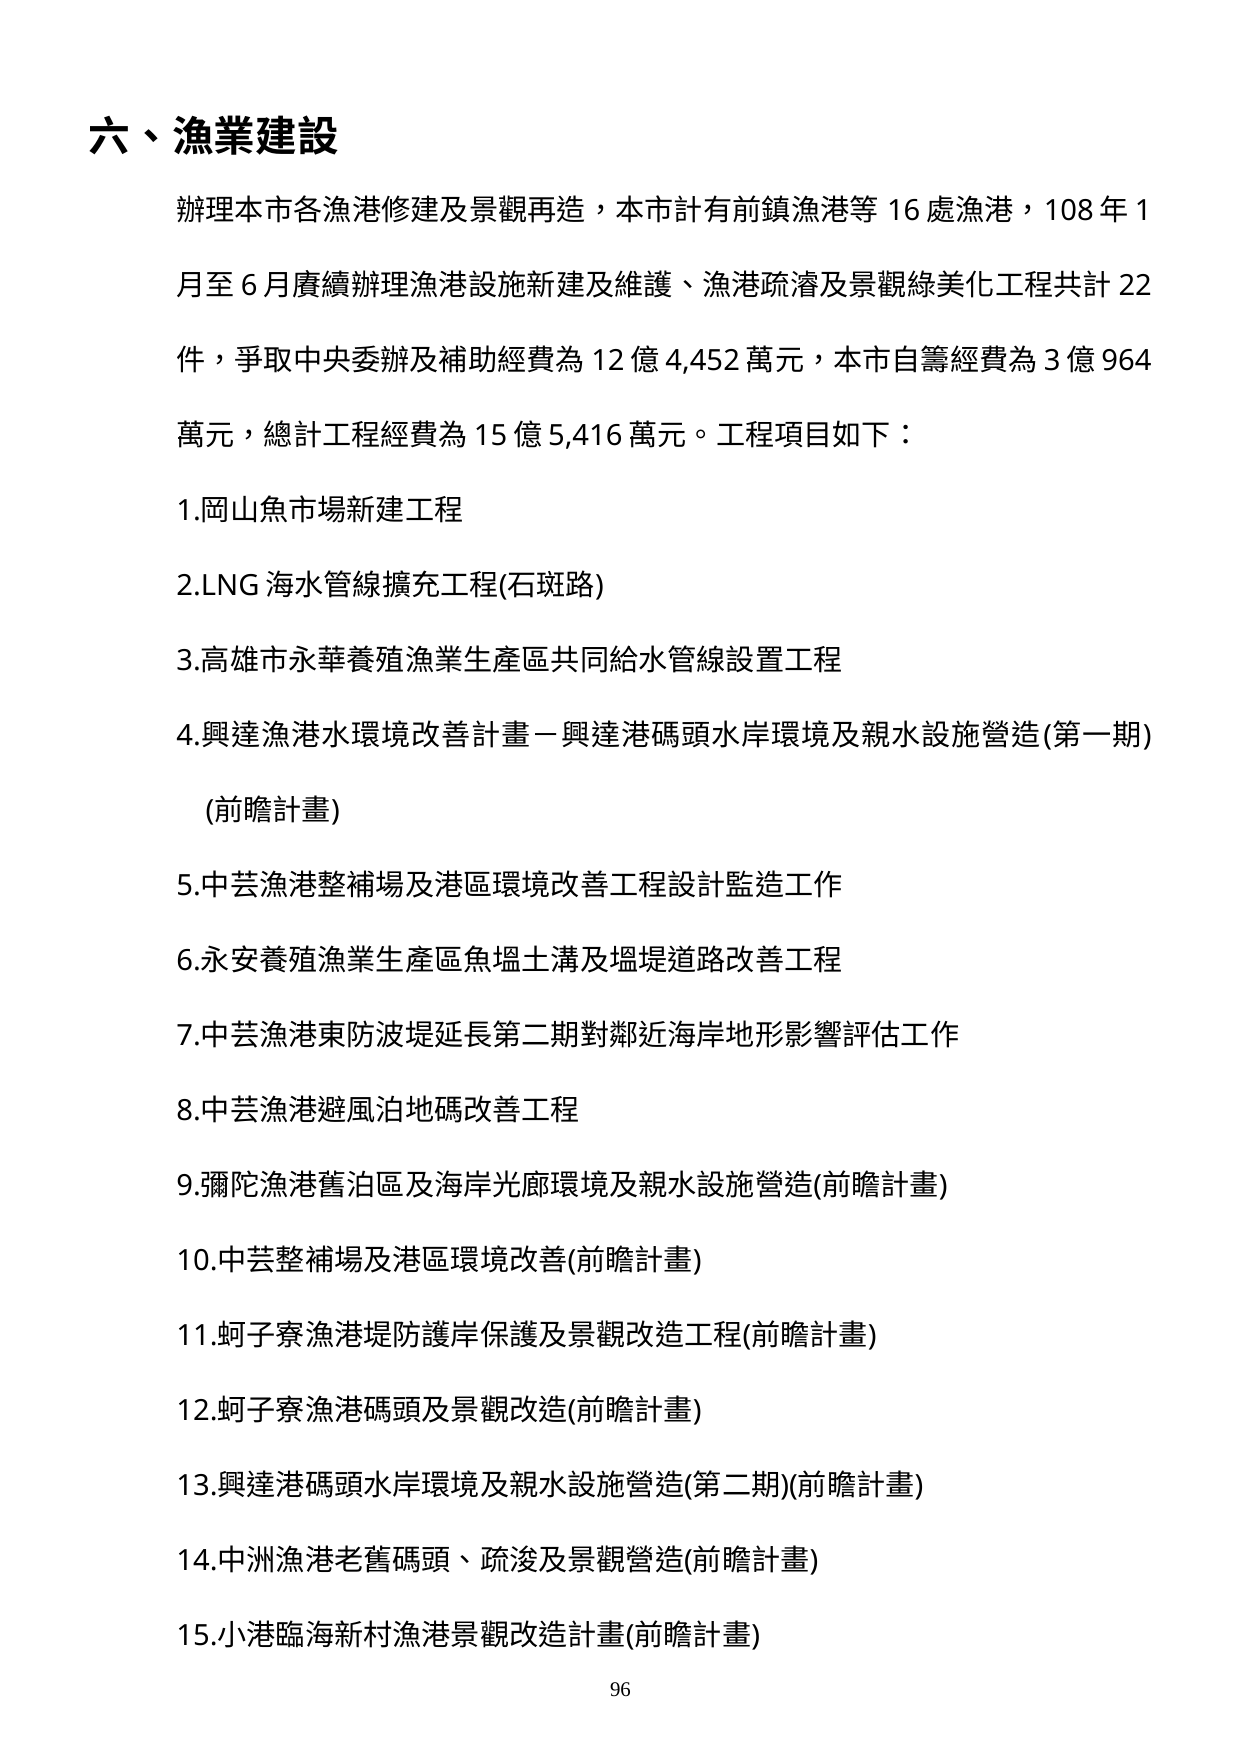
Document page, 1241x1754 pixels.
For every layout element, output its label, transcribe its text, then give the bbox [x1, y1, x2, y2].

text 15.小港臨海新村漁港景觀改造計畫(前瞻計畫) [176, 1589, 1152, 1664]
text 9.彌陀漁港舊泊區及海岸光廊環境及親水設施營造(前瞻計畫) [176, 1139, 1152, 1214]
text 2.LNG海水管線擴充工程(石斑路) [176, 539, 1152, 614]
text 1.岡山魚市場新建工程 [176, 464, 1152, 539]
text 13.興達港碼頭水岸環境及親水設施營造(第二期)(前瞻計畫) [176, 1439, 1152, 1514]
text 10.中芸整補場及港區環境改善(前瞻計畫) [176, 1214, 1152, 1289]
text 11.蚵子寮漁港堤防護岸保護及景觀改造工程(前瞻計畫) [176, 1289, 1152, 1364]
text 六、漁業建設 [89, 89, 1152, 164]
text 5.中芸漁港整補場及港區環境改善工程設計監造工作 [176, 839, 1152, 914]
text 8.中芸漁港避風泊地碼改善工程 [176, 1064, 1152, 1139]
text 辦理本市各漁港修建及景觀再造，本市計有前鎮漁港等16處漁港，108年1月至6月賡續辦理漁港設施新建及維護、漁港疏濬及景觀綠美化工程共計22件，爭取中央委辦及補助經費為12億4,452萬元，本市自籌經費為3億964萬元，總計工程經費為15億5,416萬元。工程項目如下： [176, 164, 1152, 464]
text 4.興達漁港水環境改善計畫－興達港碼頭水岸環境及親水設施營造(第一期)(前瞻計畫) [176, 689, 1152, 839]
text 7.中芸漁港東防波堤延長第二期對鄰近海岸地形影響評估工作 [176, 989, 1152, 1064]
text 14.中洲漁港老舊碼頭、疏浚及景觀營造(前瞻計畫) [176, 1514, 1152, 1589]
text 12.蚵子寮漁港碼頭及景觀改造(前瞻計畫) [176, 1364, 1152, 1439]
text 3.高雄市永華養殖漁業生產區共同給水管線設置工程 [176, 614, 1152, 689]
text 6.永安養殖漁業生產區魚塭土溝及塭堤道路改善工程 [176, 914, 1152, 989]
